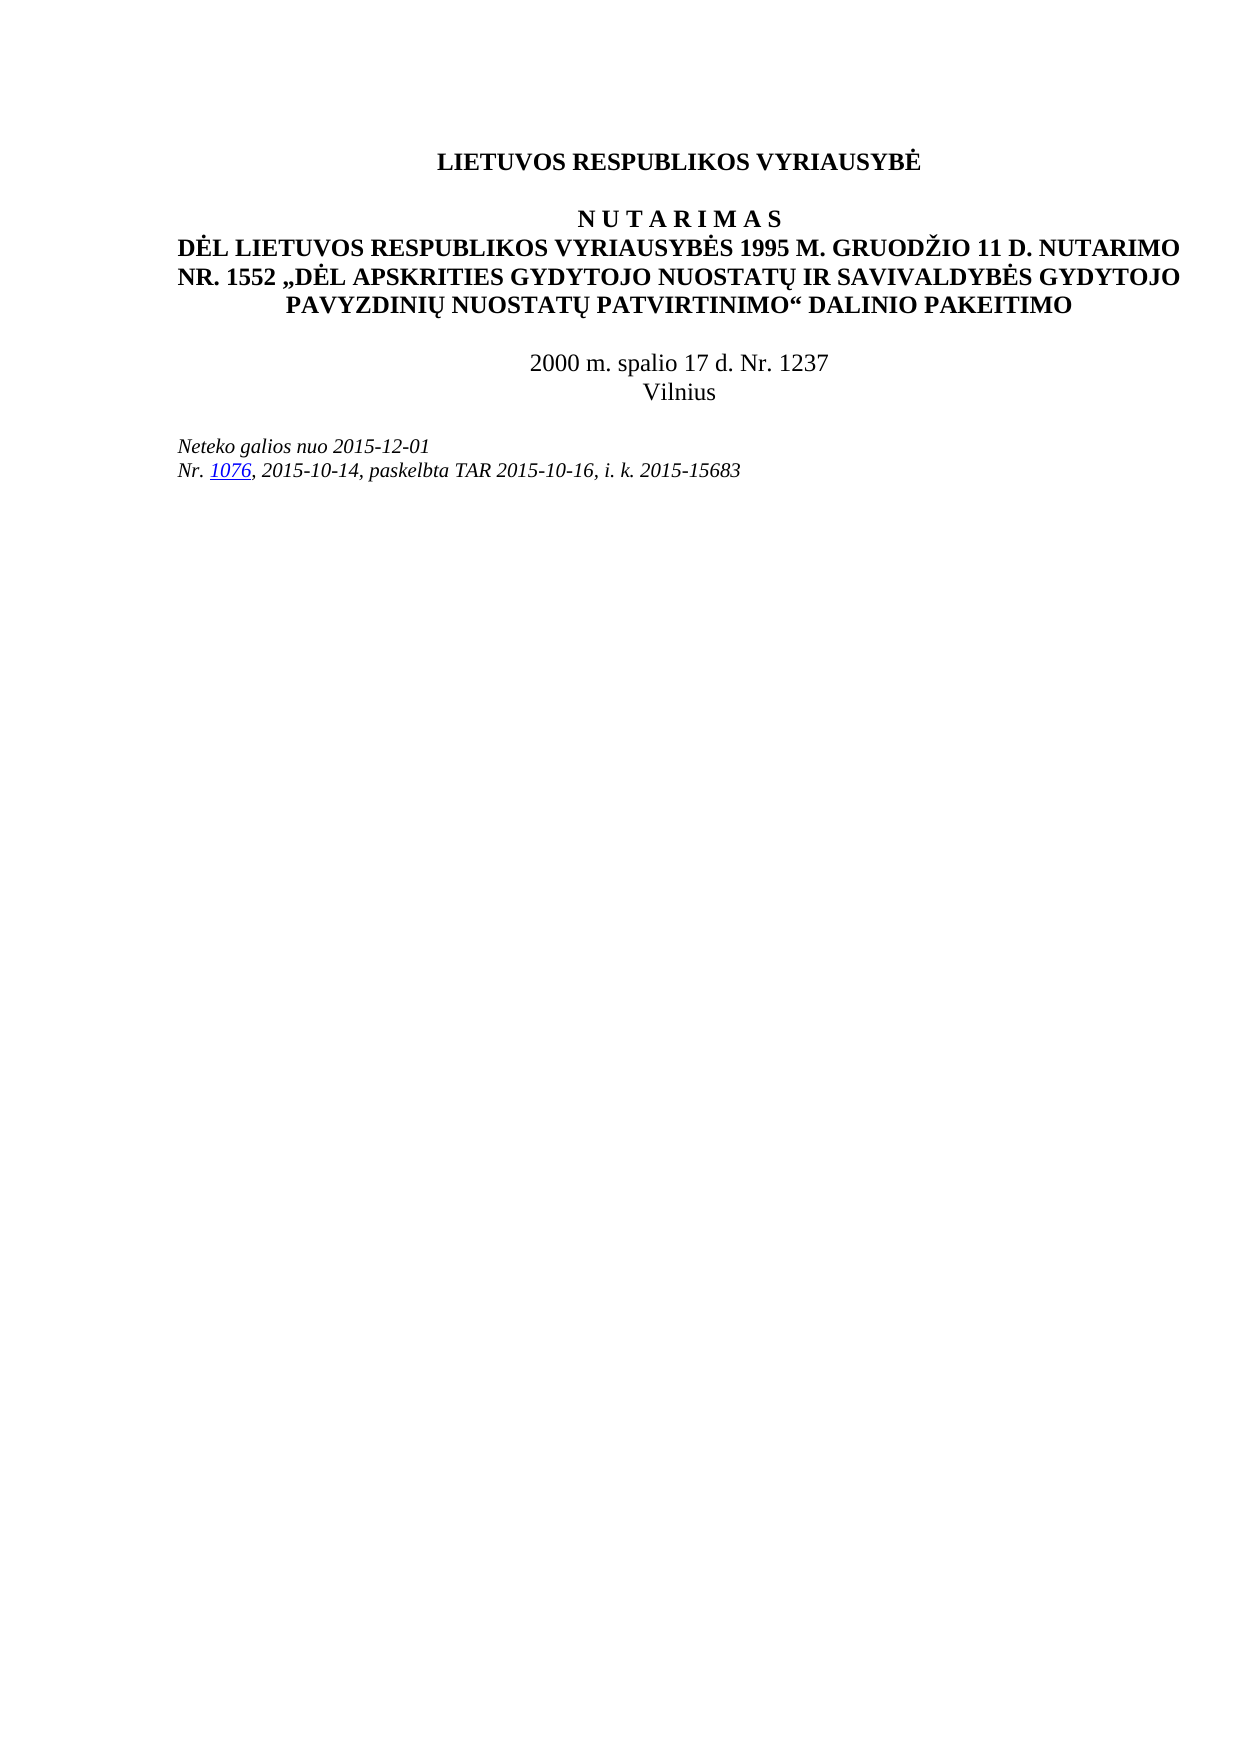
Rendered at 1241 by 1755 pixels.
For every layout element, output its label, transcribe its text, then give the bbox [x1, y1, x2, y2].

text Nr. 1076, 2015-10-14, paskelbta TAR 2015-10-16, i. k. 2015-15683 [177, 458, 1181, 482]
text 2000 m. spalio 17 d. Nr. 1237 [177, 348, 1181, 377]
text DĖL LIETUVOS RESPUBLIKOS VYRIAUSYBĖS 1995 M. GRUODŽIO 11 D. NUTARIMO NR. 1552 „DĖL APSKRITIES GYDYTOJO NUOSTATŲ IR SAVIVALDYBĖS GYDYTOJO PAVYZDINIŲ NUOSTATŲ PATVIRTINIMO“ DALINIO PAKEITIMO [177, 233, 1181, 319]
text Vilnius [177, 377, 1181, 406]
text LIETUVOS RESPUBLIKOS VYRIAUSYBĖ [177, 147, 1181, 176]
text Neteko galios nuo 2015-12-01 [177, 434, 1181, 458]
text N U T A R I M A S [177, 204, 1181, 233]
